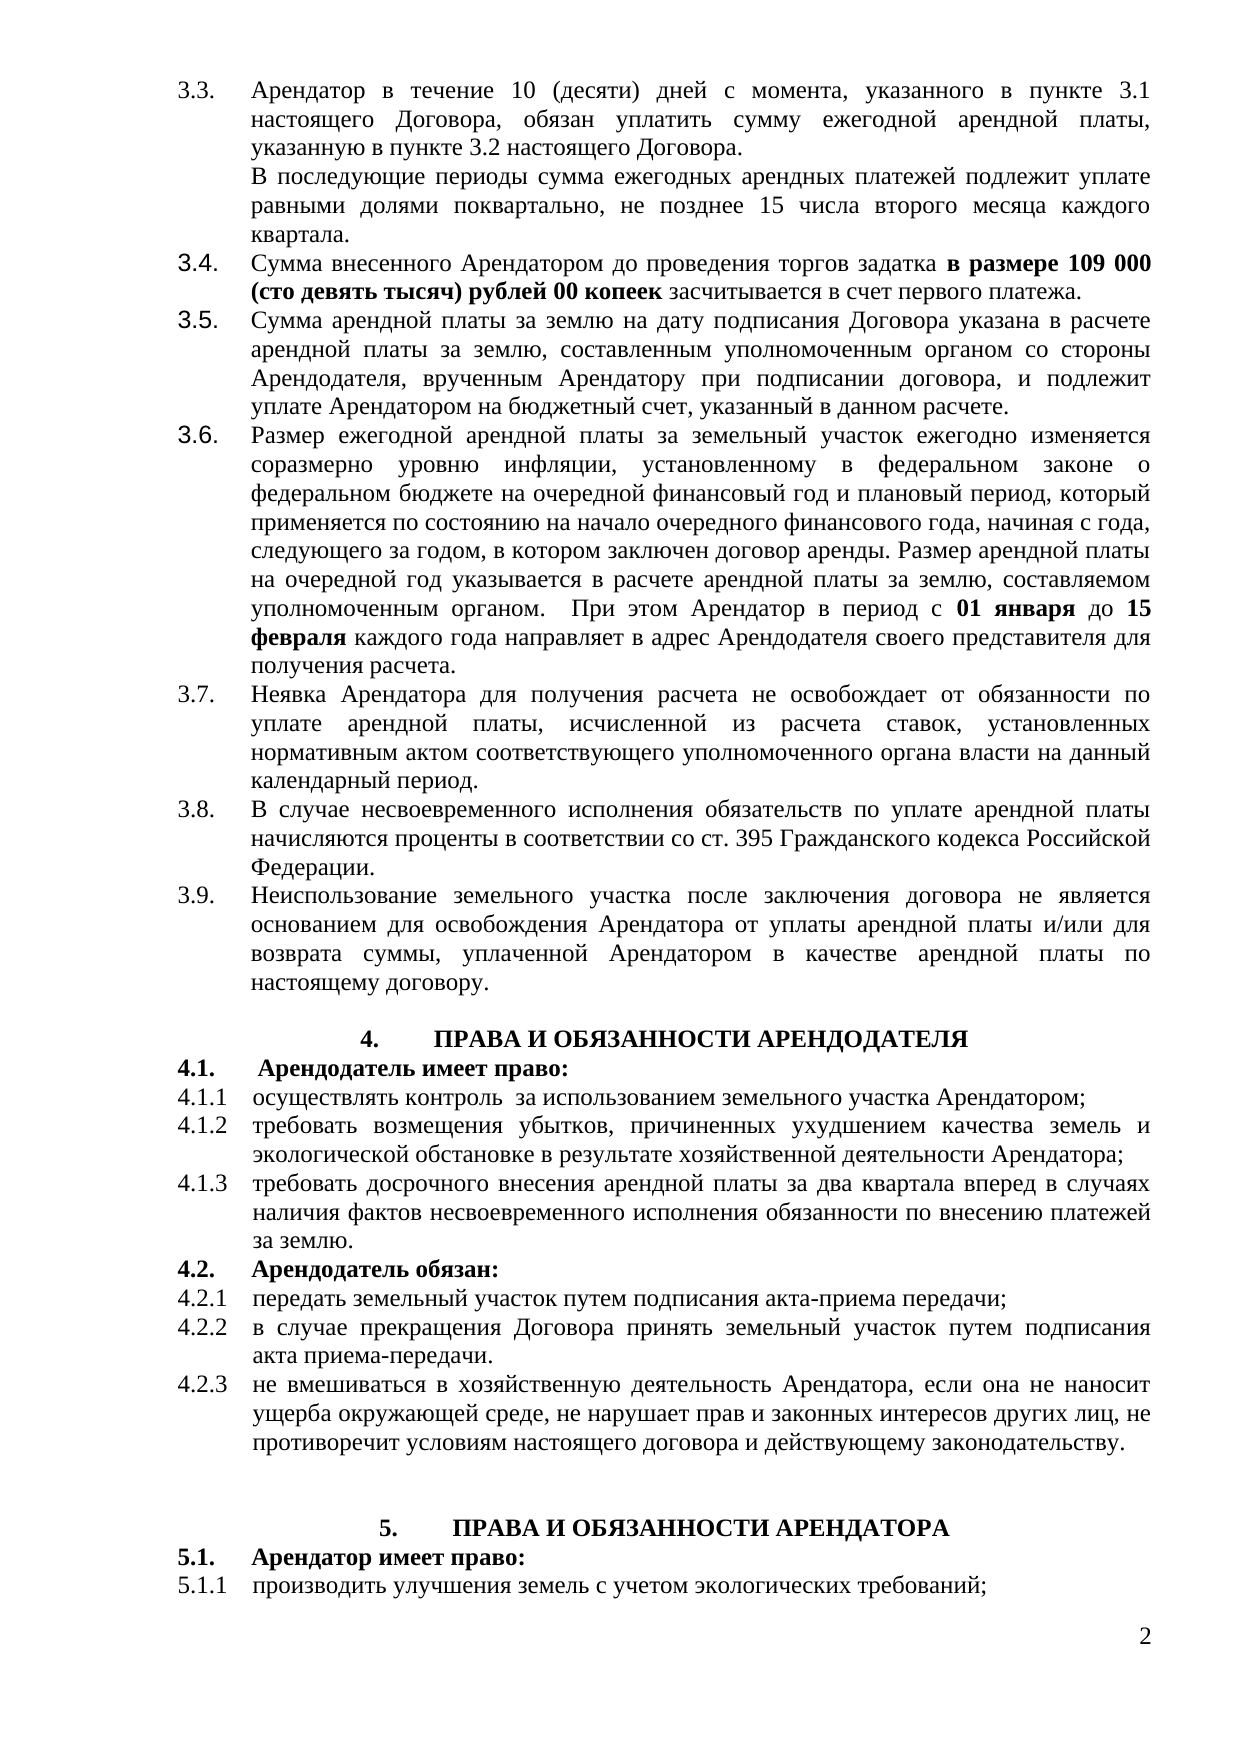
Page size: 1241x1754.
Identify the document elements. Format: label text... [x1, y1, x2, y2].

list В случае несвоевременного исполнения обязательств по уплате арендной платы начисляются проценты в соответствии со ст. 395 Гражданского кодекса Российской Федерации. [177, 794, 1152, 880]
list Арендатор в течение 10 (десяти) дней с момента, указанного в пункте 3.1 настоящего Договора, обязан уплатить сумму ежегодной арендной платы, указанную в пункте 3.2 настоящего Договора. [177, 75, 1152, 161]
list в случае прекращения Договора принять земельный участок путем подписания акта приема-передачи. [177, 1312, 1152, 1369]
text В последующие периоды сумма ежегодных арендных платежей подлежит уплате равными долями поквартально, не позднее 15 числа второго месяца каждого квартала. [251, 161, 1152, 247]
text 5.1. Арендатор имеет право: [177, 1542, 1152, 1570]
list Сумма арендной платы за землю на дату подписания Договора указана в расчете арендной платы за землю, составленным уполномоченным органом со стороны Арендодателя, врученным Арендатору при подписании договора, и подлежит уплате Арендатором на бюджетный счет, указанный в данном расчете. [177, 305, 1152, 420]
list Сумма внесенного Арендатором до проведения торгов задатка в размере 109 000 (сто девять тысяч) рублей 00 копеек засчитывается в счет первого платежа. [177, 247, 1152, 305]
list Неиспользование земельного участка после заключения договора не является основанием для освобождения Арендатора от уплаты арендной платы и/или для возврата суммы, уплаченной Арендатором в качестве арендной платы по настоящему договору. [177, 880, 1152, 995]
list Размер ежегодной арендной платы за земельный участок ежегодно изменяется соразмерно уровню инфляции, установленному в федеральном законе о федеральном бюджете на очередной финансовый год и плановый период, который применяется по состоянию на начало очередного финансового года, начиная с года, следующего за годом, в котором заключен договор аренды. Размер арендной платы на очередной год указывается в расчете арендной платы за землю, составляемом уполномоченным органом. При этом Арендатор в период с 01 января до 15 февраля каждого года направляет в адрес Арендодателя своего представителя для получения расчета. [177, 420, 1152, 679]
list Неявка Арендатора для получения расчета не освобождает от обязанности по уплате арендной платы, исчисленной из расчета ставок, установленных нормативным актом соответствующего уполномоченного органа власти на данный календарный период. [177, 679, 1152, 794]
list не вмешиваться в хозяйственную деятельность Арендатора, если она не наносит ущерба окружающей среде, не нарушает прав и законных интересов других лиц, не противоречит условиям настоящего договора и действующему законодательству. [177, 1369, 1152, 1455]
list требовать досрочного внесения арендной платы за два квартала вперед в случаях наличия фактов несвоевременного исполнения обязанности по внесению платежей за землю. [177, 1168, 1152, 1254]
list осуществлять контроль за использованием земельного участка Арендатором; [177, 1082, 1152, 1110]
list ПРАВА И ОБЯЗАННОСТИ АРЕНДАТОРА [177, 1513, 1152, 1542]
list ПРАВА И ОБЯЗАННОСТИ АРЕНДОДАТЕЛЯ [177, 1024, 1152, 1053]
list требовать возмещения убытков, причиненных ухудшением качества земель и экологической обстановке в результате хозяйственной деятельности Арендатора; [177, 1110, 1152, 1168]
list производить улучшения земель с учетом экологических требований; [177, 1570, 1152, 1599]
text 4.1. Арендодатель имеет право: [177, 1053, 1152, 1082]
list передать земельный участок путем подписания акта-приема передачи; [177, 1283, 1152, 1312]
text 4.2. Арендодатель обязан: [177, 1254, 1152, 1283]
